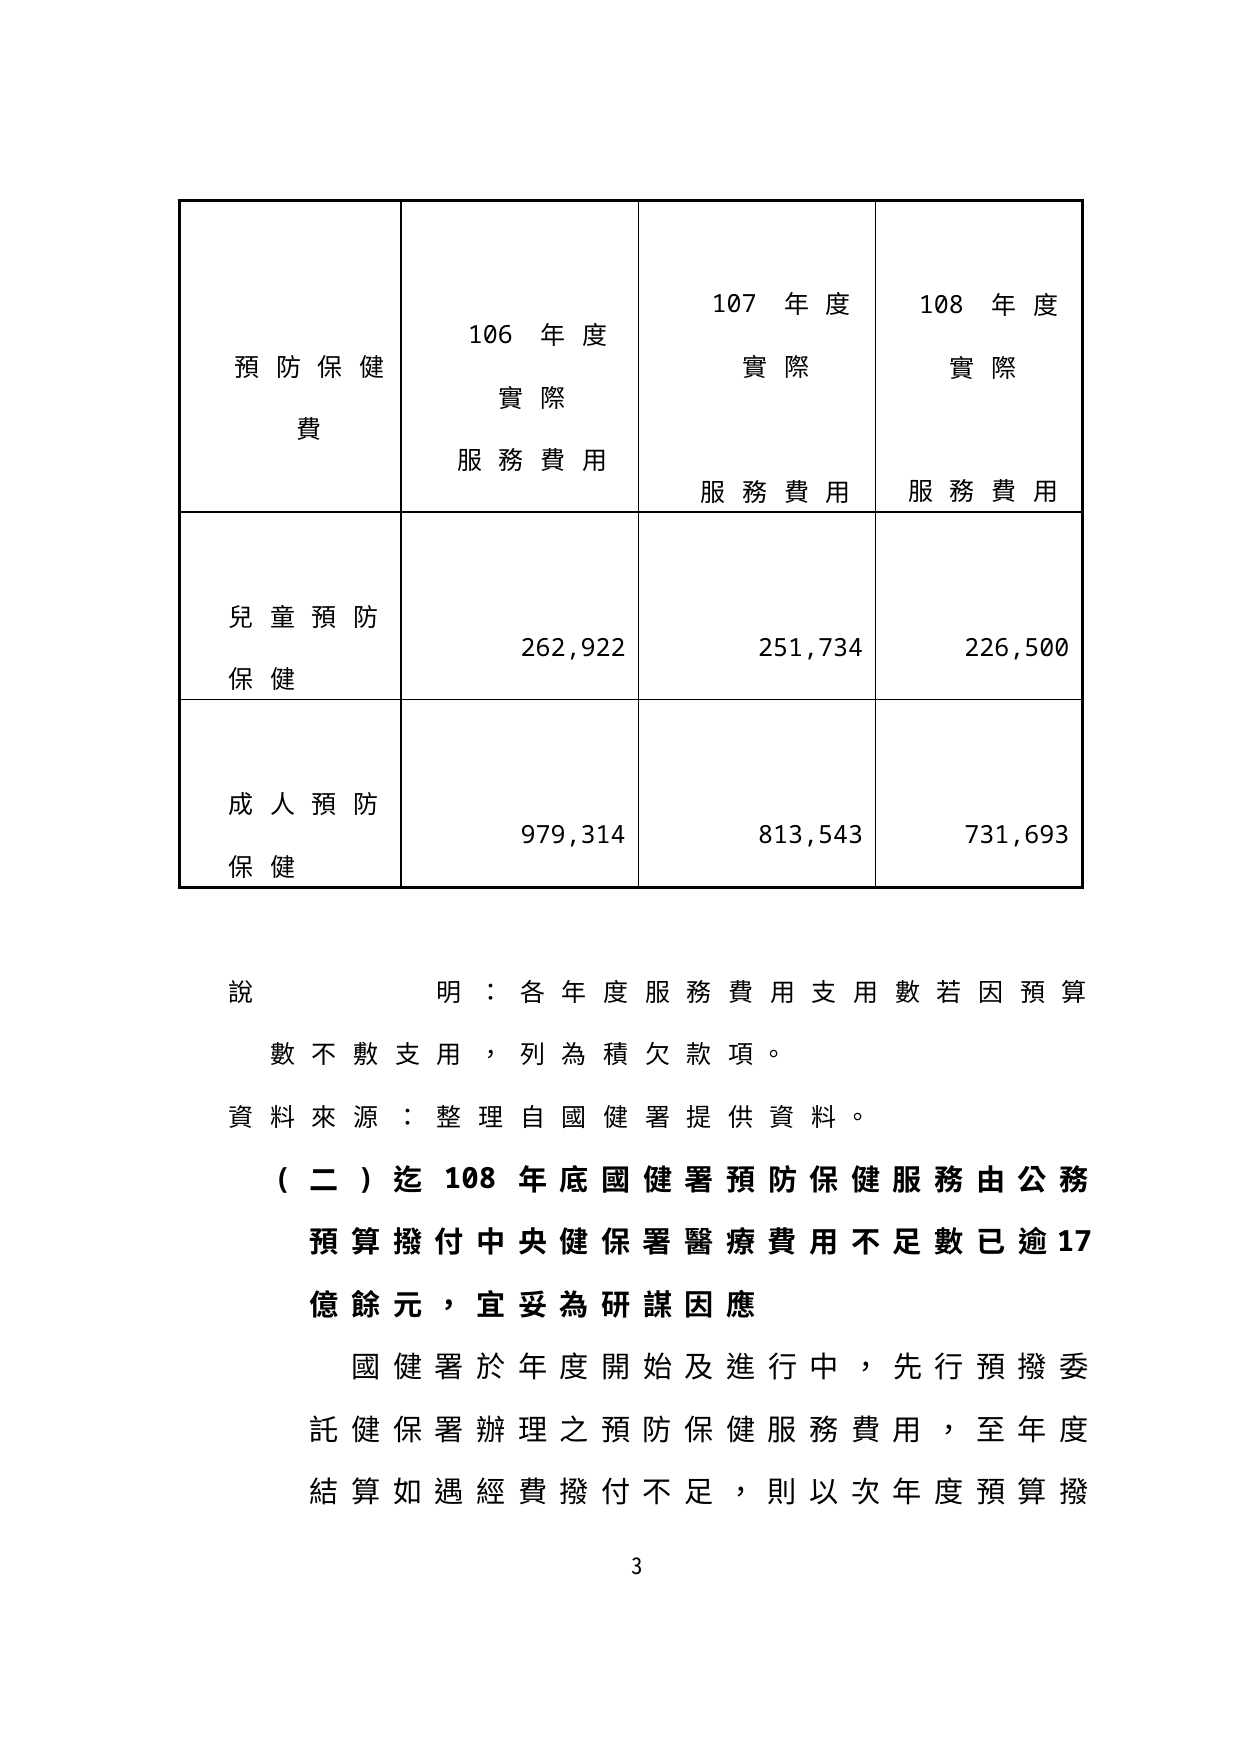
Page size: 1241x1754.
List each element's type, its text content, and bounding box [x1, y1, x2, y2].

table_cell 226,500 [876, 513, 1081, 698]
table_header 108年度實際 服務費用 [876, 202, 1081, 511]
table_cell 731,693 [876, 700, 1081, 886]
table_cell 813,543 [639, 700, 875, 886]
table_cell 979,314 [402, 700, 638, 886]
table_cell 兒童預防保健 [181, 513, 400, 698]
table_header 106年度實際 服務費用 [402, 202, 638, 511]
text 說 明：各年度服務費用支用數若因預算數不敷支用，列為積欠款項。 [179, 948, 1095, 1073]
table_cell 262,922 [402, 513, 638, 698]
table_cell 251,734 [639, 513, 875, 698]
table_cell 成人預防保健 [181, 700, 400, 886]
text 國健署於年度開始及進行中，先行預撥委託健保署辦理之預防保健服務費用，至年度結算如遇經費撥付不足，則以次年度預算撥 [267, 1323, 1095, 1511]
table_header 預防保健費 [181, 202, 400, 511]
text (二)迄108年底國健署預防保健服務由公務預算撥付中央健保署醫療費用不足數已逾17億餘元，宜妥為研謀因應 [237, 1136, 1095, 1323]
text 資料來源：整理自國健署提供資料。 [179, 1073, 1095, 1136]
table_header 107年度實際 服務費用 [639, 202, 875, 511]
